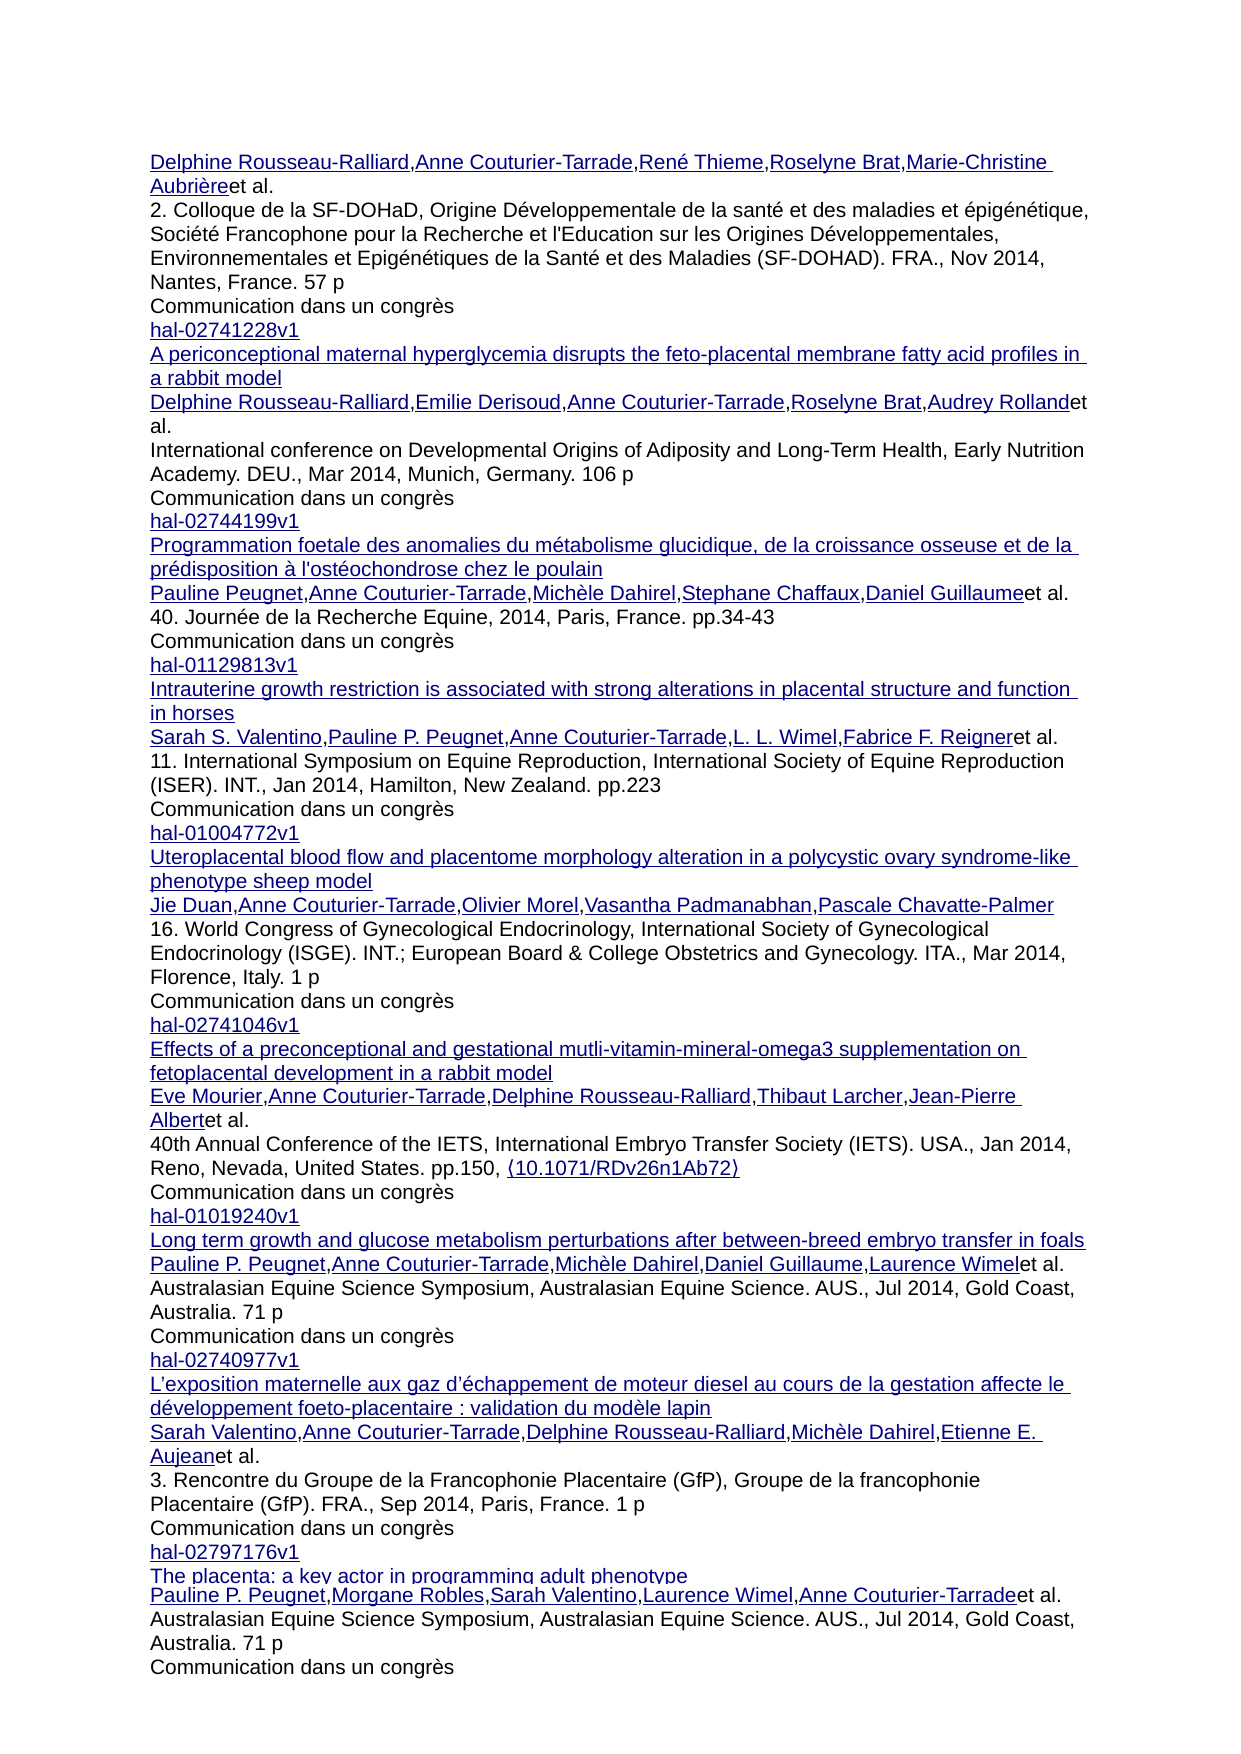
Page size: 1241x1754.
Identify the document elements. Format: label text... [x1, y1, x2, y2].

table_cell The placenta: a key actor in programming adult phenotype Pauline P. Peugnet,Morgane Robles,Sarah Valentino,Laurence Wimel,Anne Couturier-Tarradeet al. Australasian Equine Science Symposium, Australasian Equine Science. AUS., Jul 2014, Gold Coast, Australia. 71 p Communication dans un congrès [150, 1564, 1090, 1679]
table_cell A periconceptional maternal hyperglycemia disrupts the feto-placental membrane fatty acid profiles in a rabbit model Delphine Rousseau-Ralliard,Emilie Derisoud,Anne Couturier-Tarrade,Roselyne Brat,Audrey Rollandet al. International conference on Developmental Origins of Adiposity and Long-Term Health, Early Nutrition Academy. DEU., Mar 2014, Munich, Germany. 106 p Communication dans un congrès hal-02744199v1 [150, 342, 1090, 533]
table_cell Delphine Rousseau-Ralliard,Anne Couturier-Tarrade,René Thieme,Roselyne Brat,Marie-Christine Aubrièreet al. 2. Colloque de la SF-DOHaD, Origine Développementale de la santé et des maladies et épigénétique, Société Francophone pour la Recherche et l'Education sur les Origines Développementales, Environnementales et Epigénétiques de la Santé et des Maladies (SF-DOHAD). FRA., Nov 2014, Nantes, France. 57 p Communication dans un congrès hal-02741228v1 [150, 150, 1090, 342]
table_cell Programmation foetale des anomalies du métabolisme glucidique, de la croissance osseuse et de la prédisposition à l'ostéochondrose chez le poulain Pauline Peugnet,Anne Couturier-Tarrade,Michèle Dahirel,Stephane Chaffaux,Daniel Guillaumeet al. 40. Journée de la Recherche Equine, 2014, Paris, France. pp.34-43 Communication dans un congrès hal-01129813v1 [150, 533, 1090, 677]
table_cell L’exposition maternelle aux gaz d’échappement de moteur diesel au cours de la gestation affecte le développement foeto-placentaire : validation du modèle lapin Sarah Valentino,Anne Couturier-Tarrade,Delphine Rousseau-Ralliard,Michèle Dahirel,Etienne E. Aujeanet al. 3. Rencontre du Groupe de la Francophonie Placentaire (GfP), Groupe de la francophonie Placentaire (GfP). FRA., Sep 2014, Paris, France. 1 p Communication dans un congrès hal-02797176v1 [150, 1372, 1090, 1563]
table_cell Uteroplacental blood flow and placentome morphology alteration in a polycystic ovary syndrome-like phenotype sheep model Jie Duan,Anne Couturier-Tarrade,Olivier Morel,Vasantha Padmanabhan,Pascale Chavatte-Palmer 16. World Congress of Gynecological Endocrinology, International Society of Gynecological Endocrinology (ISGE). INT.; European Board & College Obstetrics and Gynecology. ITA., Mar 2014, Florence, Italy. 1 p Communication dans un congrès hal-02741046v1 [150, 845, 1090, 1036]
table_cell Intrauterine growth restriction is associated with strong alterations in placental structure and function in horses Sarah S. Valentino,Pauline P. Peugnet,Anne Couturier-Tarrade,L. L. Wimel,Fabrice F. Reigneret al. 11. International Symposium on Equine Reproduction, International Society of Equine Reproduction (ISER). INT., Jan 2014, Hamilton, New Zealand. pp.223 Communication dans un congrès hal-01004772v1 [150, 677, 1090, 845]
table_cell Long term growth and glucose metabolism perturbations after between-breed embryo transfer in foals Pauline P. Peugnet,Anne Couturier-Tarrade,Michèle Dahirel,Daniel Guillaume,Laurence Wimelet al. Australasian Equine Science Symposium, Australasian Equine Science. AUS., Jul 2014, Gold Coast, Australia. 71 p Communication dans un congrès hal-02740977v1 [150, 1228, 1090, 1372]
table_cell Effects of a preconceptional and gestational mutli-vitamin-mineral-omega3 supplementation on fetoplacental development in a rabbit model Eve Mourier,Anne Couturier-Tarrade,Delphine Rousseau-Ralliard,Thibaut Larcher,Jean-Pierre Albertet al. 40th Annual Conference of the IETS, International Embryo Transfer Society (IETS). USA., Jan 2014, Reno, Nevada, United States. pp.150, ⟨10.1071/RDv26n1Ab72⟩ Communication dans un congrès hal-01019240v1 [150, 1036, 1090, 1228]
